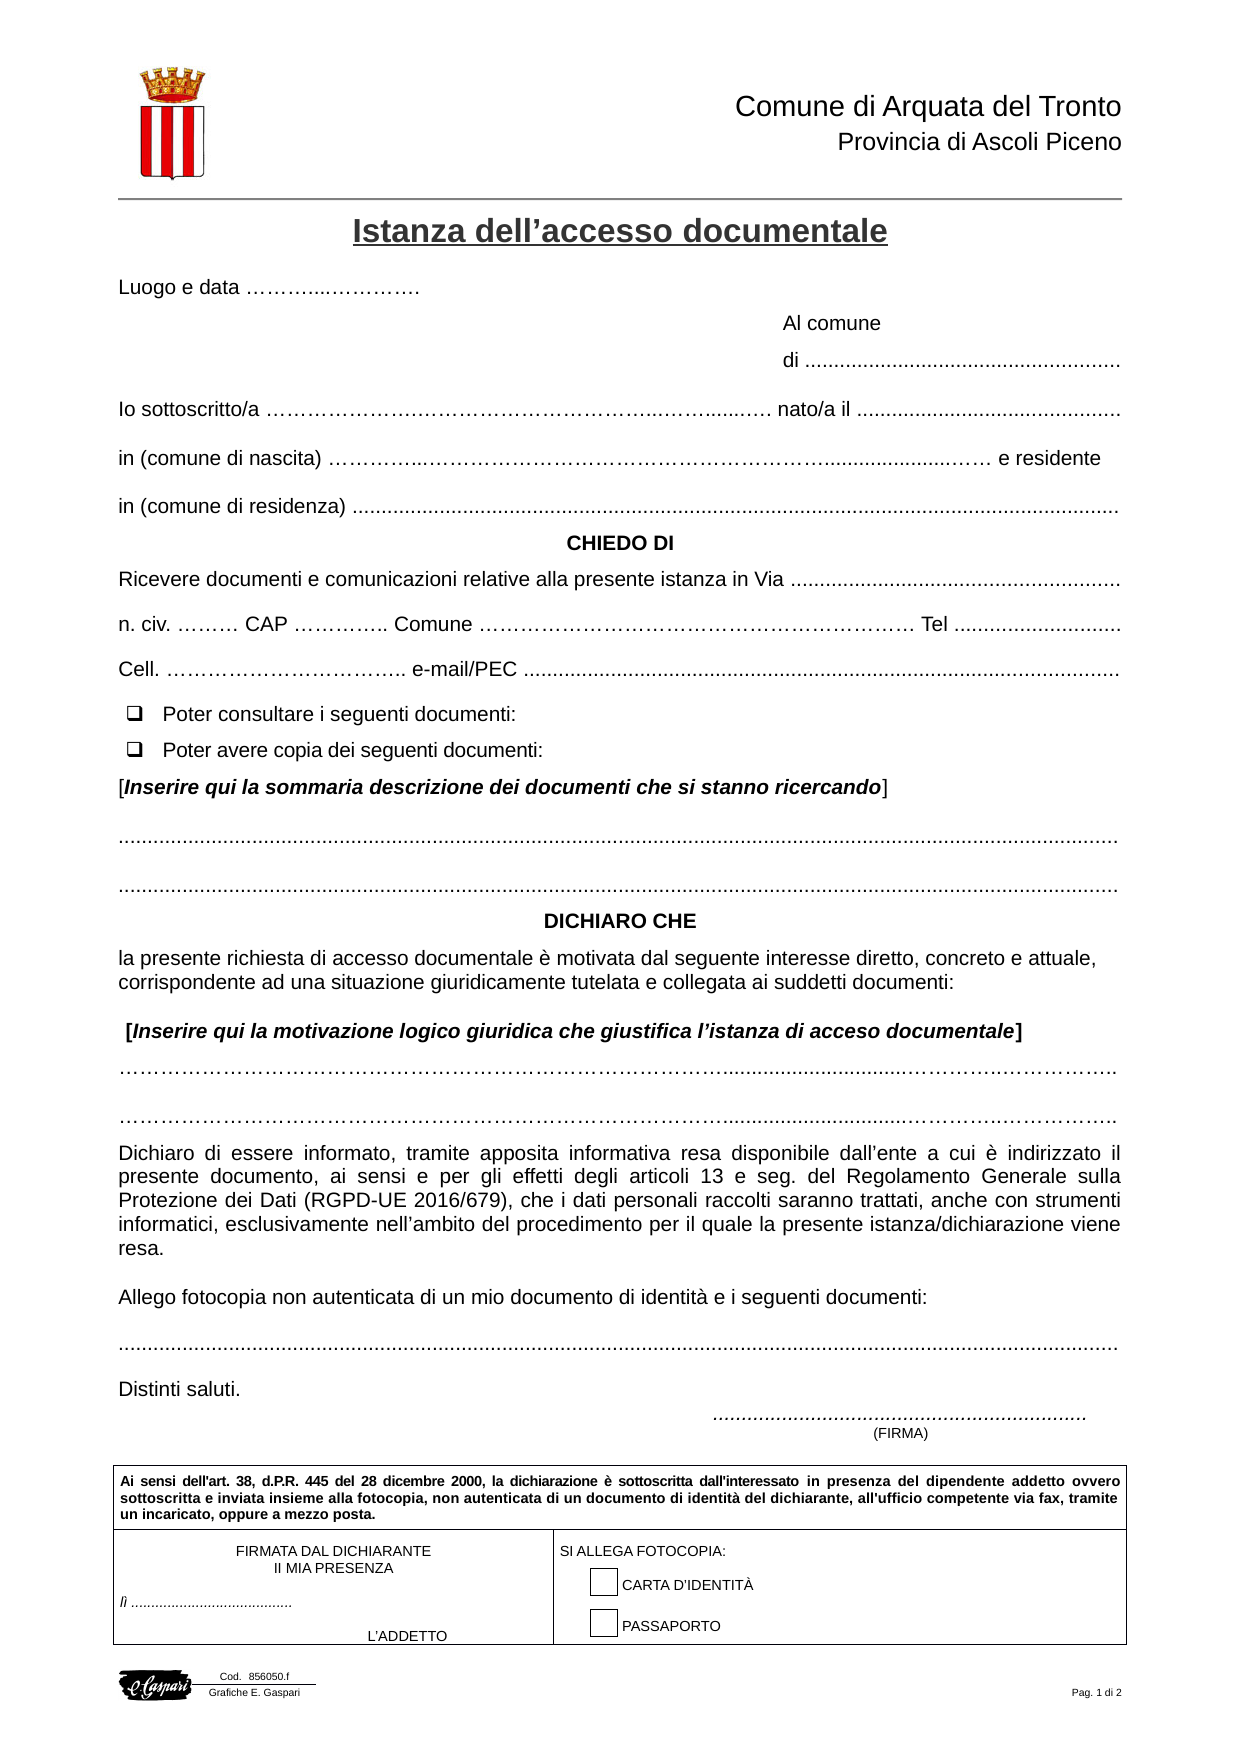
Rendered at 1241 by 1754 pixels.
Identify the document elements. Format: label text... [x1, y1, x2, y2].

picture [118, 1669, 192, 1701]
text di [783, 347, 1122, 371]
text n. civ. ……… CAP ………….. Comune ……………………………………………………… Tel [118, 612, 1122, 636]
text Distinti saluti. [118, 1377, 1122, 1401]
picture [122, 58, 224, 189]
text Al comune [783, 311, 1122, 335]
text Dichiaro di essere informato, tramite apposita informativa resa disponibile dall’ente a cui è indirizzato il presente documento, ai sensi e per gli effetti degli articoli 13 e seg. del Regolamento Generale sulla Protezione dei Dati (RGPD-UE 2016/679), che i dati personali raccolti saranno trattati, anche con strumenti informatici, esclusivamente nell’ambito del procedimento per il quale la presente istanza/dichiarazione viene resa. [118, 1140, 1122, 1260]
text Allego fotocopia non autenticata di un mio documento di identità e i seguenti documenti: [118, 1285, 1122, 1309]
text Io sottoscritto/a ………………….……………………………...…….......…. nato/a il [118, 396, 1122, 420]
text Provincia di Ascoli Piceno [224, 127, 1122, 156]
text [Inserire qui la sommaria descrizione dei documenti che si stanno ricercando] [118, 775, 1122, 799]
table_cell SI ALLEGA FOTOCOPIA: CARTA D’IDENTITÀ PASSAPORTO [554, 1530, 1126, 1644]
table_cell FIRMATA DAL DICHIARANTE II MIA PRESENZA lì ........................................ L’ADDETTO [114, 1530, 553, 1644]
text Comune di Arquata del Tronto [224, 89, 1122, 122]
text CHIEDO DI [118, 531, 1122, 555]
text Cell. …………………………….. e-mail/PEC [118, 657, 1122, 681]
text ……………………………………………………………………………................................…………..…………….. [118, 1055, 1122, 1079]
text Luogo e data ………....…………. [118, 274, 1122, 298]
subtitle Istanza dell’accesso documentale [118, 211, 1122, 249]
text Ricevere documenti e comunicazioni relative alla presente istanza in Via [118, 567, 1122, 591]
text ................................................................. [679, 1401, 1122, 1425]
list Poter avere copia dei seguenti documenti: [125, 738, 1122, 762]
text in (comune di nascita) …………...…………………………………………………......................…… e residente [118, 445, 1122, 469]
text ……………………………………………………………………………................................…………..…………….. [118, 1104, 1122, 1128]
text DICHIARO CHE [118, 909, 1122, 933]
text (FIRMA) [679, 1425, 1122, 1442]
list Poter consultare i seguenti documenti: [125, 702, 1122, 726]
text in (comune di residenza) [118, 494, 1122, 518]
text [Inserire qui la motivazione logico giuridica che giustifica l’istanza di acceso documentale] [125, 1018, 1122, 1042]
table_header Ai sensi dell'art. 38, d.P.R. 445 del 28 dicembre 2000, la dichiarazione è sottoscritta dall'interessato in presenza del dipendente addetto ovvero sottoscritta e inviata insieme alla fotocopia, non autenticata di un documento di identità del dichiarante, all'ufficio competente via fax, tramite un incaricato, oppure a mezzo posta. [114, 1466, 1126, 1529]
text la presente richiesta di accesso documentale è motivata dal seguente interesse diretto, concreto e attuale, corrispondente ad una situazione giuridicamente tutelata e collegata ai suddetti documenti: [118, 946, 1122, 993]
